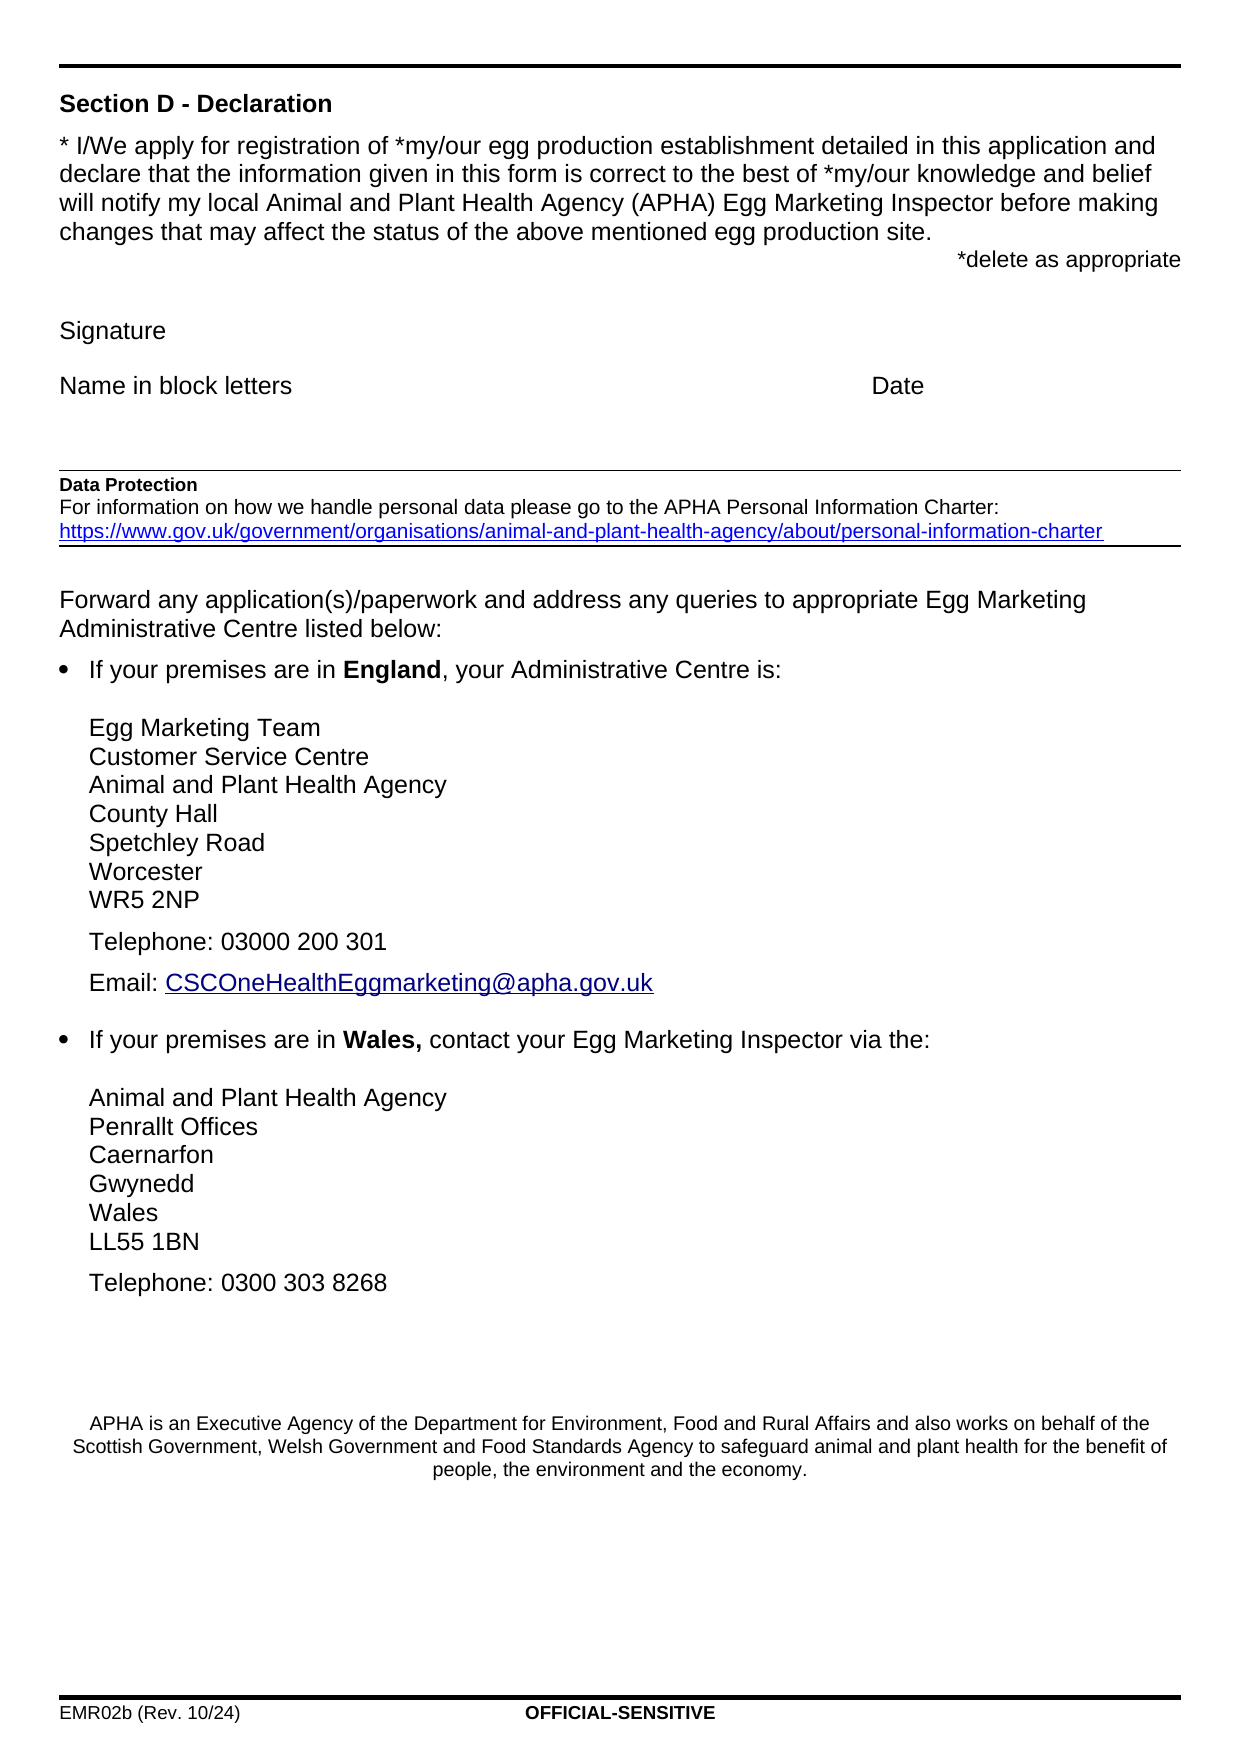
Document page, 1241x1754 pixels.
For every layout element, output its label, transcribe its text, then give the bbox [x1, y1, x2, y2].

text * I/We apply for registration of *my/our egg production establishment detailed in this application and declare that the information given in this form is correct to the best of *my/our knowledge and belief [59, 131, 1181, 188]
text Animal and Plant Health Agency Penrallt Offices Caernarfon [89, 1054, 1181, 1169]
list If your premises are in England, your Administrative Centre is: Egg Marketing Team [59, 655, 1181, 741]
list If your premises are in Wales, contact your Egg Marketing Inspector via the: [59, 1025, 1181, 1054]
text https://www.gov.uk/government/organisations/animal-and-plant-health-agency/about/personal-information-charter [59, 519, 1181, 545]
text Signature [59, 316, 1181, 345]
text will notify my local Animal and Plant Health Agency (APHA) Egg Marketing Inspector before making changes that may affect the status of the above mentioned egg production site. [59, 188, 1181, 246]
text Telephone: 0300 303 8268 [89, 1268, 1181, 1297]
text For information on how we handle personal data please go to the APHA Personal Information Charter: [59, 495, 1181, 519]
text WR5 2NP [59, 885, 1181, 914]
text Section D - Declaration [59, 89, 1181, 118]
text Customer Service Centre [59, 741, 1181, 770]
text Email: CSCOneHealthEggmarketing@apha.gov.uk [89, 968, 1181, 996]
text Gwynedd Wales [89, 1169, 1181, 1227]
text Spetchley Road [59, 828, 1181, 856]
text Animal and Plant Health Agency [59, 770, 1181, 799]
text *delete as appropriate [209, 246, 1181, 272]
text LL55 1BN [89, 1227, 1181, 1255]
text Worcester [59, 856, 1181, 885]
text APHA is an Executive Agency of the Department for Environment, Food and Rural Affairs and also works on behalf of the Scottish Government, Welsh Government and Food Standards Agency to safeguard animal and plant health for the benefit of people, the environment and the economy. [59, 1412, 1181, 1480]
text County Hall [59, 799, 1181, 828]
text Forward any application(s)/paperwork and address any queries to appropriate Egg Marketing Administrative Centre listed below: [59, 585, 1181, 643]
text Data Protection [59, 471, 1181, 495]
text Name in block letters Date [59, 371, 1181, 400]
text Telephone: 03000 200 301 [89, 926, 1181, 955]
